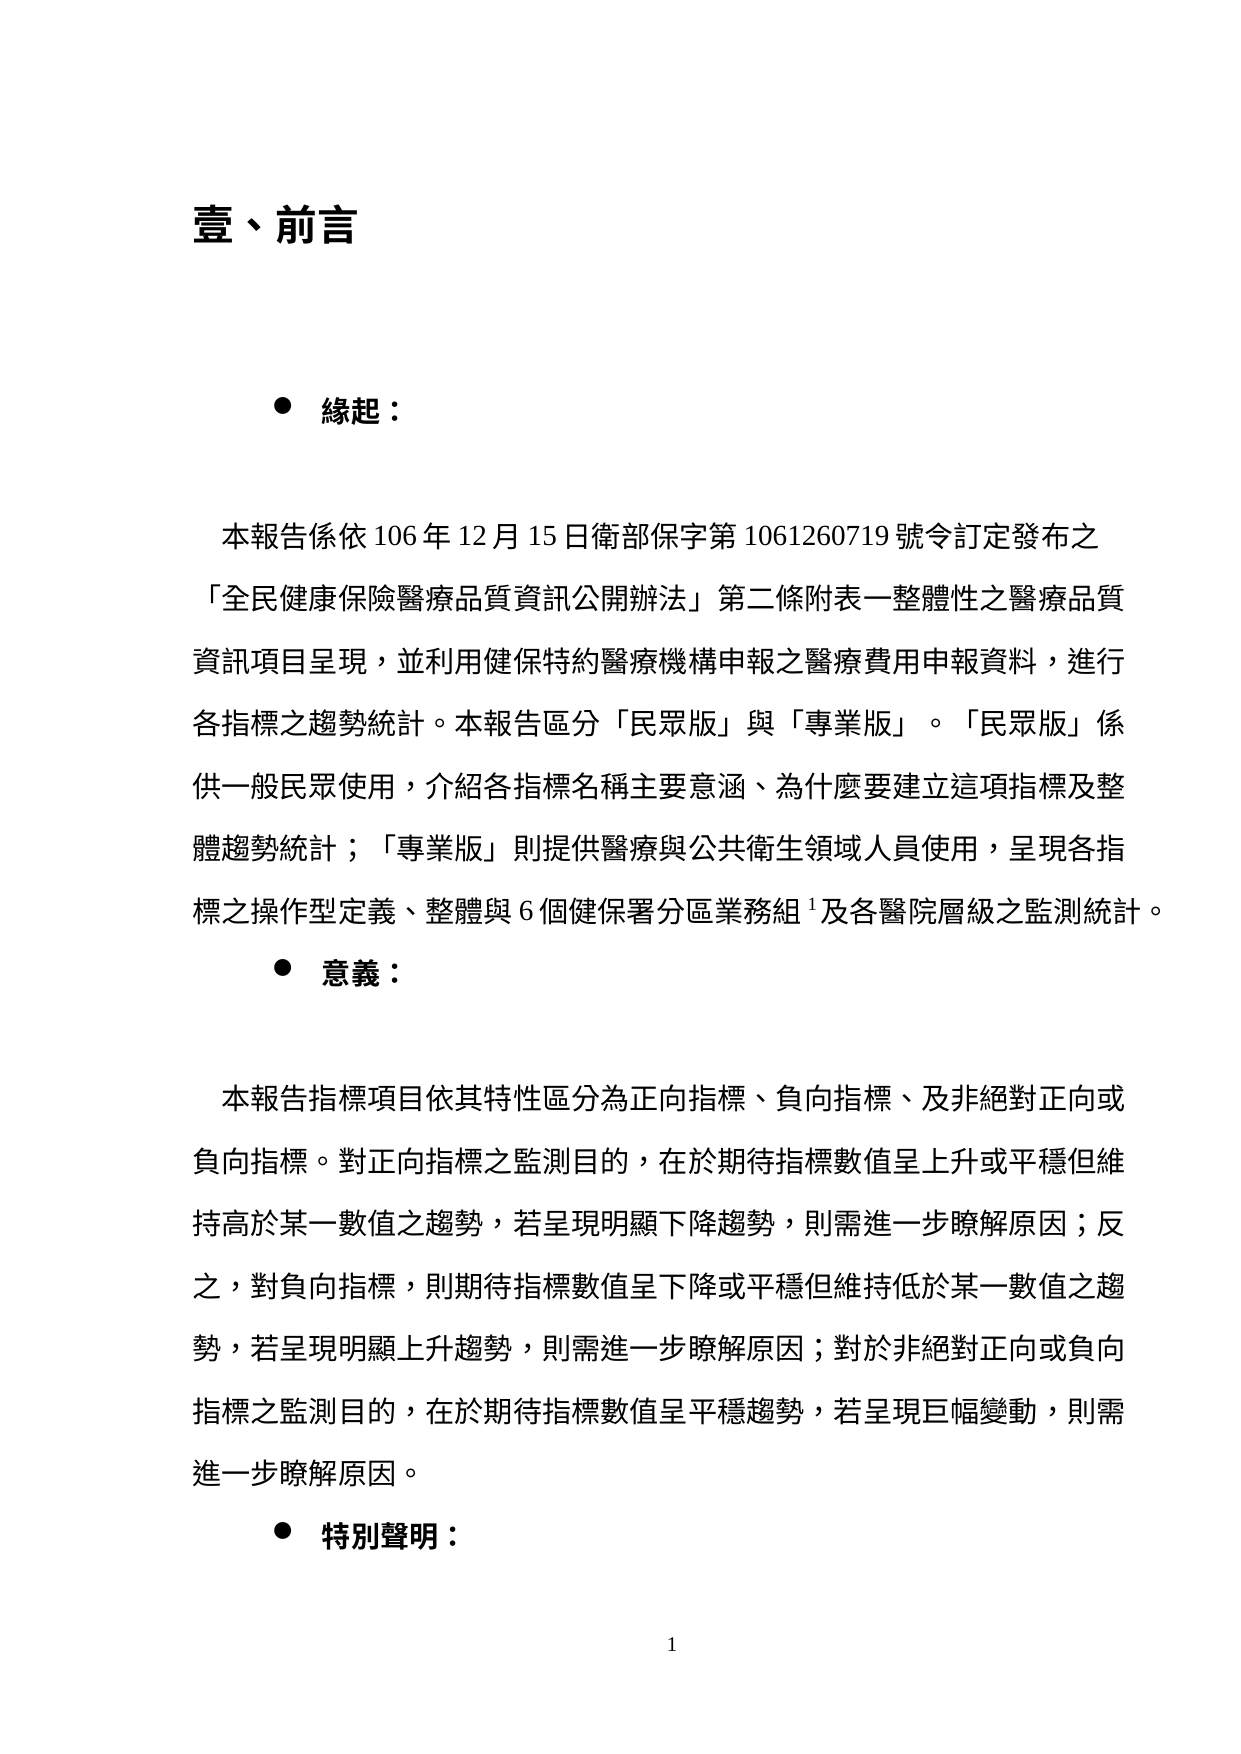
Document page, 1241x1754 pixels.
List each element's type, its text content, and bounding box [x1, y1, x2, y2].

subtitle 壹、前言 [192, 180, 1152, 243]
list 特別聲明： [272, 1493, 1145, 1555]
list 意義： [272, 930, 1145, 993]
text 本報告係依106年12月15日衛部保字第1061260719號令訂定發布之「全民健康保險醫療品質資訊公開辦法」第二條附表一整體性之醫療品質資訊項目呈現，並利用健保特約醫療機構申報之醫療費用申報資料，進行各指標之趨勢統計。本報告區分「民眾版」與「專業版」。「民眾版」係供一般民眾使用，介紹各指標名稱主要意涵、為什麼要建立這項指標及整體趨勢統計；「專業版」則提供醫療與公共衛生領域人員使用，呈現各指標之操作型定義、整體與6個健保署分區業務組1及各醫院層級之監測統計。 [192, 493, 1145, 930]
text 本報告指標項目依其特性區分為正向指標、負向指標、及非絕對正向或負向指標。對正向指標之監測目的，在於期待指標數值呈上升或平穩但維持高於某一數值之趨勢，若呈現明顯下降趨勢，則需進一步瞭解原因；反之，對負向指標，則期待指標數值呈下降或平穩但維持低於某一數值之趨勢，若呈現明顯上升趨勢，則需進一步瞭解原因；對於非絕對正向或負向指標之監測目的，在於期待指標數值呈平穩趨勢，若呈現巨幅變動，則需進一步瞭解原因。 [192, 1055, 1145, 1493]
list 緣起： [272, 368, 1145, 430]
